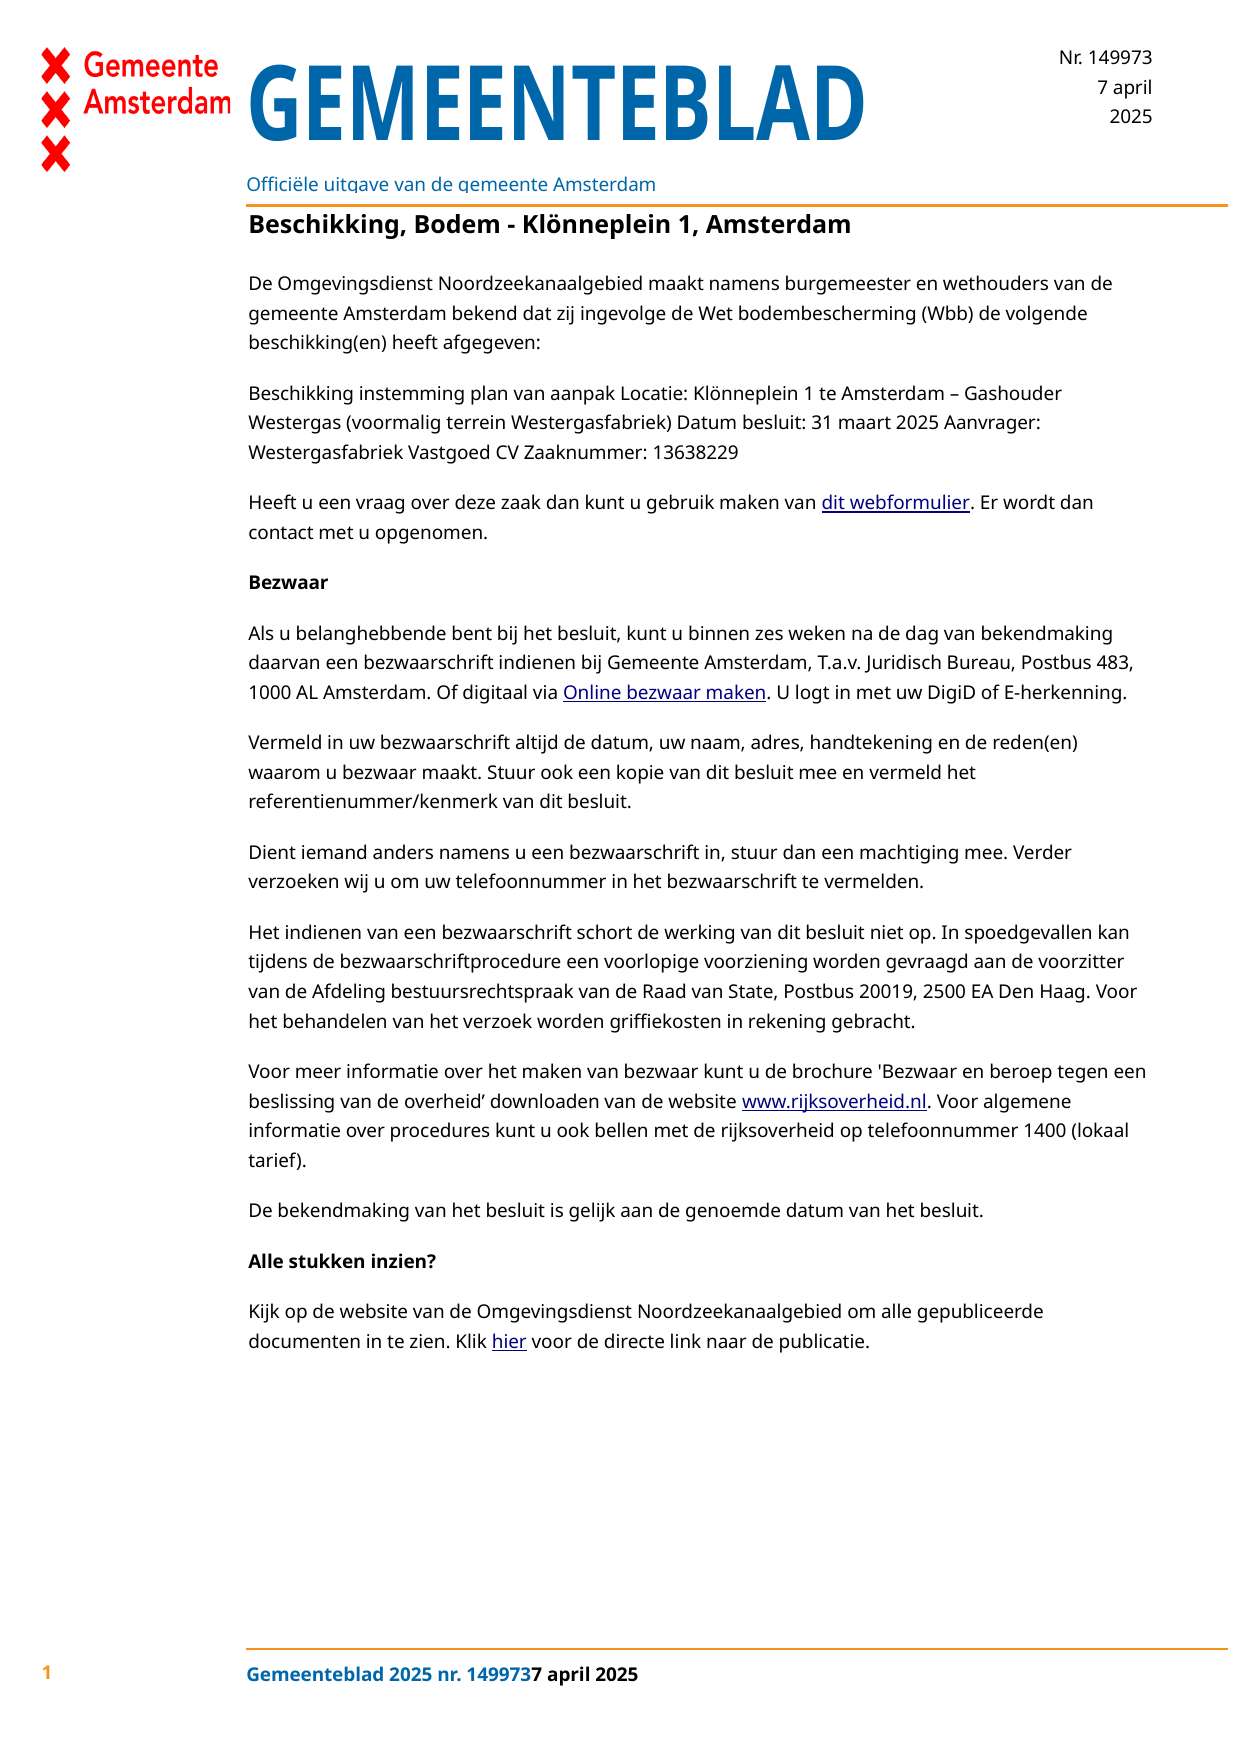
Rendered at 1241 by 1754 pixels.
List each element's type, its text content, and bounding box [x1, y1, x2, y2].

text Als u belanghebbende bent bij het besluit, kunt u binnen zes weken na de dag van bekendmaking daarvan een bezwaarschrift indienen bij Gemeente Amsterdam, T.a.v. Juridisch Bureau, Postbus 483, 1000 AL Amsterdam. Of digitaal via Online bezwaar maken. U logt in met uw DigiD of E-herkenning. [248, 620, 1152, 705]
text Alle stukken inzien? [248, 1248, 1152, 1273]
text Bezwaar [248, 569, 1152, 595]
text Beschikking, Bodem - Klönneplein 1, Amsterdam [248, 207, 1152, 241]
text Voor meer informatie over het maken van bezwaar kunt u de brochure 'Bezwaar en beroep tegen een beslissing van de overheid’ downloaden van de website www.rijksoverheid.nl. Voor algemene informatie over procedures kunt u ook bellen met de rijksoverheid op telefoonnummer 1400 (lokaal tarief). [248, 1058, 1152, 1173]
text Vermeld in uw bezwaarschrift altijd de datum, uw naam, adres, handtekening en de reden(en) waarom u bezwaar maakt. Stuur ook een kopie van dit besluit mee en vermeld het referentienummer/kenmerk van dit besluit. [248, 729, 1152, 814]
text Kijk op de website van de Omgevingsdienst Noordzeekanaalgebied om alle gepubliceerde documenten in te zien. Klik hier voor de directe link naar de publicatie. [248, 1298, 1152, 1353]
text De bekendmaking van het besluit is gelijk aan de genoemde datum van het besluit. [248, 1197, 1152, 1223]
picture [41, 47, 231, 172]
text Het indienen van een bezwaarschrift schort de werking van dit besluit niet op. In spoedgevallen kan tijdens de bezwaarschriftprocedure een voorlopige voorziening worden gevraagd aan de voorzitter van de Afdeling bestuursrechtspraak van de Raad van State, Postbus 20019, 2500 EA Den Haag. Voor het behandelen van het verzoek worden griffiekosten in rekening gebracht. [248, 919, 1152, 1033]
text De Omgevingsdienst Noordzeekanaalgebied maakt namens burgemeester en wethouders van de gemeente Amsterdam bekend dat zij ingevolge de Wet bodembescherming (Wbb) de volgende beschikking(en) heeft afgegeven: [248, 270, 1152, 355]
text Beschikking instemming plan van aanpak Locatie: Klönneplein 1 te Amsterdam – Gashouder Westergas (voormalig terrein Westergasfabriek) Datum besluit: 31 maart 2025 Aanvrager: Westergasfabriek Vastgoed CV Zaaknummer: 13638229 [248, 380, 1152, 465]
text Dient iemand anders namens u een bezwaarschrift in, stuur dan een machtiging mee. Verder verzoeken wij u om uw telefoonnummer in het bezwaarschrift te vermelden. [248, 839, 1152, 894]
text Heeft u een vraag over deze zaak dan kunt u gebruik maken van dit webformulier. Er wordt dan contact met u opgenomen. [248, 489, 1152, 545]
